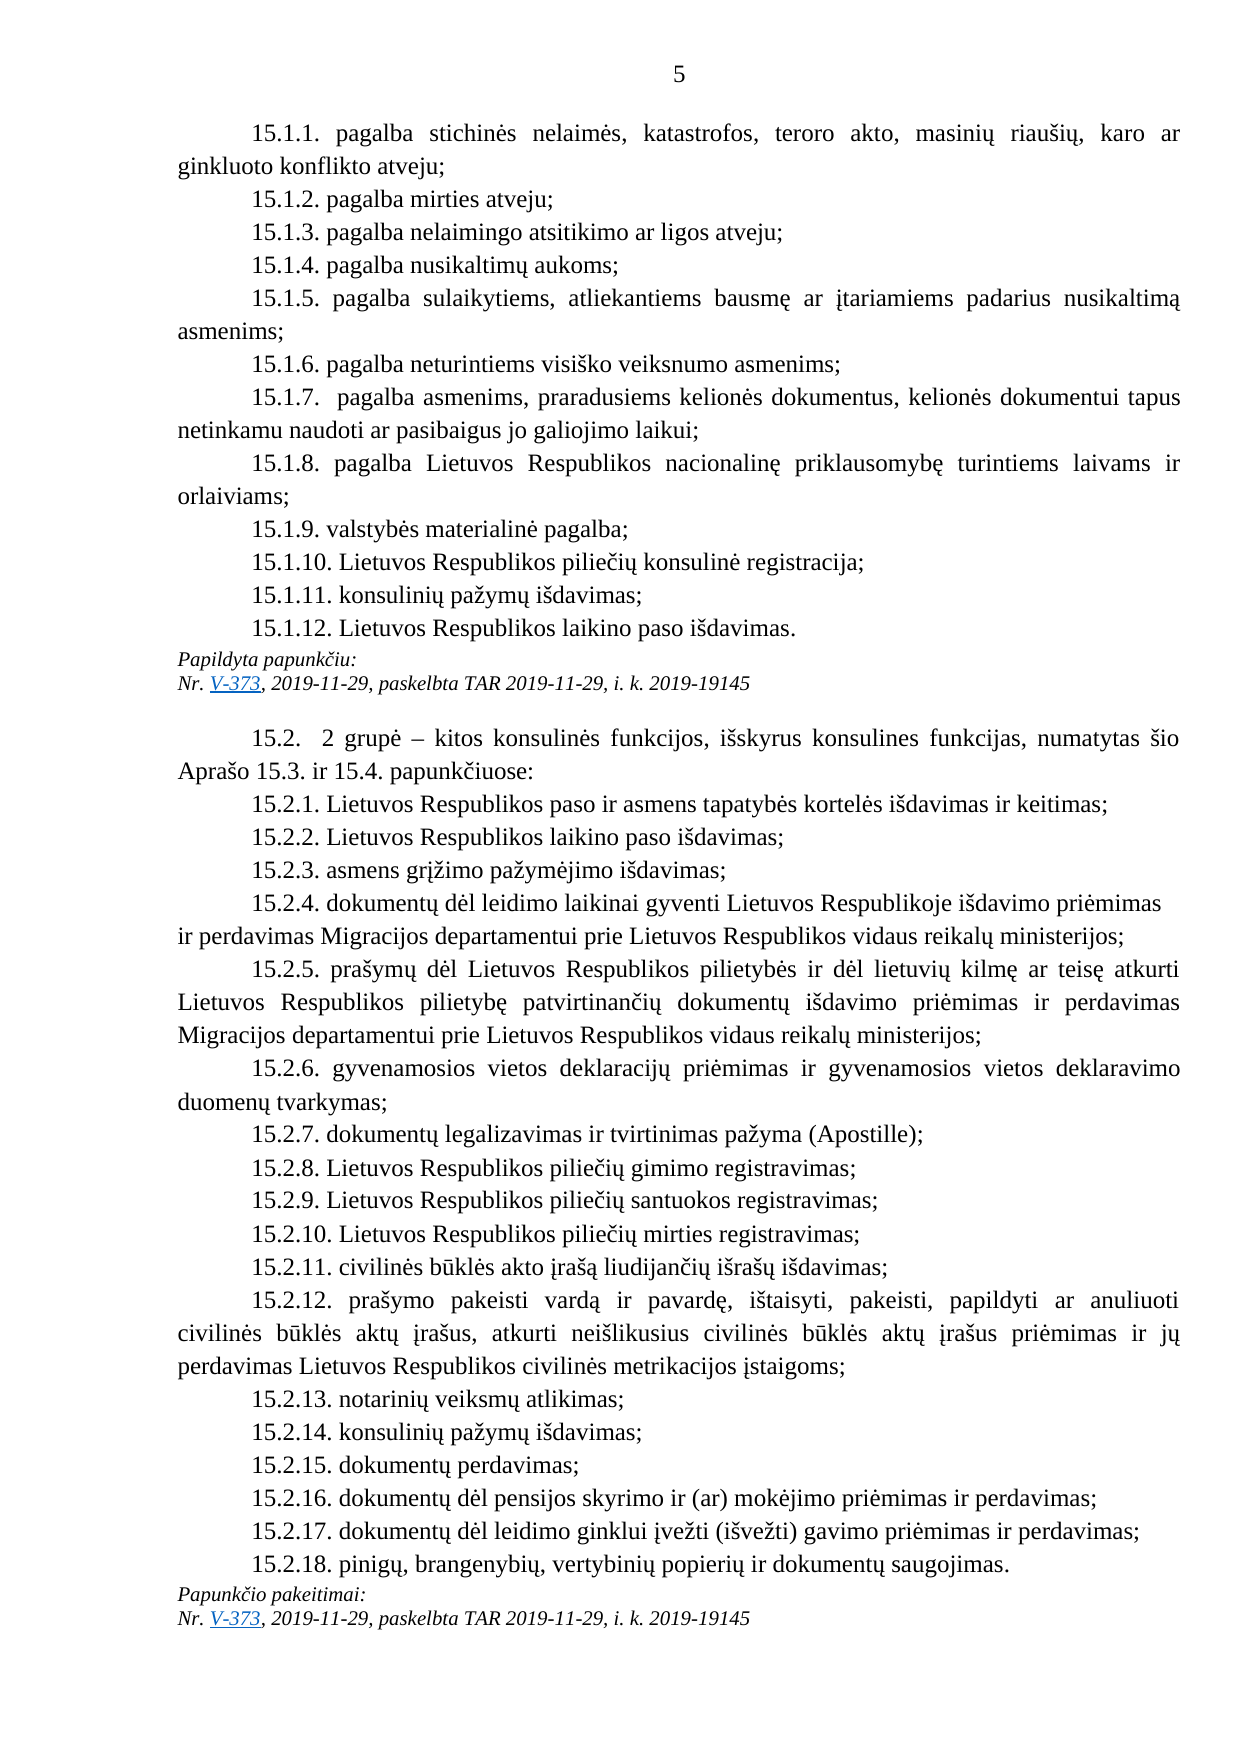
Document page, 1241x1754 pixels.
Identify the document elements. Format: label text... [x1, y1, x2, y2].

text 15.2.6. gyvenamosios vietos deklaracijų priėmimas ir gyvenamosios vietos deklaravimo duomenų tvarkymas; [177, 1053, 1181, 1115]
text 15.1.8. pagalba Lietuvos Respublikos nacionalinę priklausomybę turintiems laivams ir orlaiviams; [177, 448, 1181, 510]
text 15.2.2. Lietuvos Respublikos laikino paso išdavimas; [177, 822, 1181, 851]
text 15.2. 2 grupė – kitos konsulinės funkcijos, išskyrus konsulines funkcijas, numatytas šio Aprašo 15.3. ir 15.4. papunkčiuose: [177, 723, 1181, 785]
text Nr. V-373, 2019-11-29, paskelbta TAR 2019-11-29, i. k. 2019-19145 [177, 671, 1181, 694]
text 15.2.8. Lietuvos Respublikos piliečių gimimo registravimas; [177, 1153, 1181, 1181]
text 15.2.16. dokumentų dėl pensijos skyrimo ir (ar) mokėjimo priėmimas ir perdavimas; [177, 1483, 1181, 1512]
text 15.1.10. Lietuvos Respublikos piliečių konsulinė registracija; [177, 547, 1181, 576]
text 15.2.18. pinigų, brangenybių, vertybinių popierių ir dokumentų saugojimas. [177, 1549, 1181, 1578]
text 15.1.1. pagalba stichinės nelaimės, katastrofos, teroro akto, masinių riaušių, karo ar ginkluoto konflikto atveju; [177, 118, 1181, 180]
text 15.1.4. pagalba nusikaltimų aukoms; [177, 250, 1181, 279]
text 15.2.9. Lietuvos Respublikos piliečių santuokos registravimas; [177, 1186, 1181, 1214]
text 15.1.9. valstybės materialinė pagalba; [177, 514, 1181, 543]
text 15.1.3. pagalba nelaimingo atsitikimo ar ligos atveju; [177, 217, 1181, 246]
text 15.2.1. Lietuvos Respublikos paso ir asmens tapatybės kortelės išdavimas ir keitimas; [177, 789, 1181, 818]
text Nr. V-373, 2019-11-29, paskelbta TAR 2019-11-29, i. k. 2019-19145 [177, 1606, 1181, 1630]
text 15.2.17. dokumentų dėl leidimo ginklui įvežti (išvežti) gavimo priėmimas ir perdavimas; [177, 1516, 1181, 1544]
text 15.2.14. konsulinių pažymų išdavimas; [177, 1417, 1181, 1446]
text 15.2.10. Lietuvos Respublikos piliečių mirties registravimas; [177, 1219, 1181, 1247]
text 15.2.11. civilinės būklės akto įrašą liudijančių išrašų išdavimas; [177, 1252, 1181, 1280]
text 15.1.2. pagalba mirties atveju; [177, 184, 1181, 213]
text 15.1.5. pagalba sulaikytiems, atliekantiems bausmę ar įtariamiems padarius nusikaltimą asmenims; [177, 283, 1181, 345]
text 15.2.7. dokumentų legalizavimas ir tvirtinimas pažyma (Apostille); [177, 1119, 1181, 1148]
text 15.1.12. Lietuvos Respublikos laikino paso išdavimas. [177, 613, 1181, 642]
text 15.2.5. prašymų dėl Lietuvos Respublikos pilietybės ir dėl lietuvių kilmę ar teisę atkurti Lietuvos Respublikos pilietybę patvirtinančių dokumentų išdavimo priėmimas ir perdavimas Migracijos departamentui prie Lietuvos Respublikos vidaus reikalų ministerijos; [177, 954, 1181, 1049]
text 15.2.15. dokumentų perdavimas; [177, 1450, 1181, 1478]
text Papunkčio pakeitimai: [177, 1582, 1181, 1606]
text Papildyta papunkčiu: [177, 646, 1181, 671]
text 15.1.7. pagalba asmenims, praradusiems kelionės dokumentus, kelionės dokumentui tapus netinkamu naudoti ar pasibaigus jo galiojimo laikui; [177, 382, 1181, 444]
text 15.2.12. prašymo pakeisti vardą ir pavardę, ištaisyti, pakeisti, papildyti ar anuliuoti civilinės būklės aktų įrašus, atkurti neišlikusius civilinės būklės aktų įrašus priėmimas ir jų perdavimas Lietuvos Respublikos civilinės metrikacijos įstaigoms; [177, 1285, 1181, 1379]
text 15.2.3. asmens grįžimo pažymėjimo išdavimas; [177, 855, 1181, 884]
text 15.2.13. notarinių veiksmų atlikimas; [177, 1384, 1181, 1412]
text 15.1.11. konsulinių pažymų išdavimas; [177, 580, 1181, 609]
text 15.2.4. dokumentų dėl leidimo laikinai gyventi Lietuvos Respublikoje išdavimo priėmimas ir perdavimas Migracijos departamentui prie Lietuvos Respublikos vidaus reikalų ministerijos; [177, 888, 1181, 950]
text 15.1.6. pagalba neturintiems visiško veiksnumo asmenims; [177, 349, 1181, 378]
